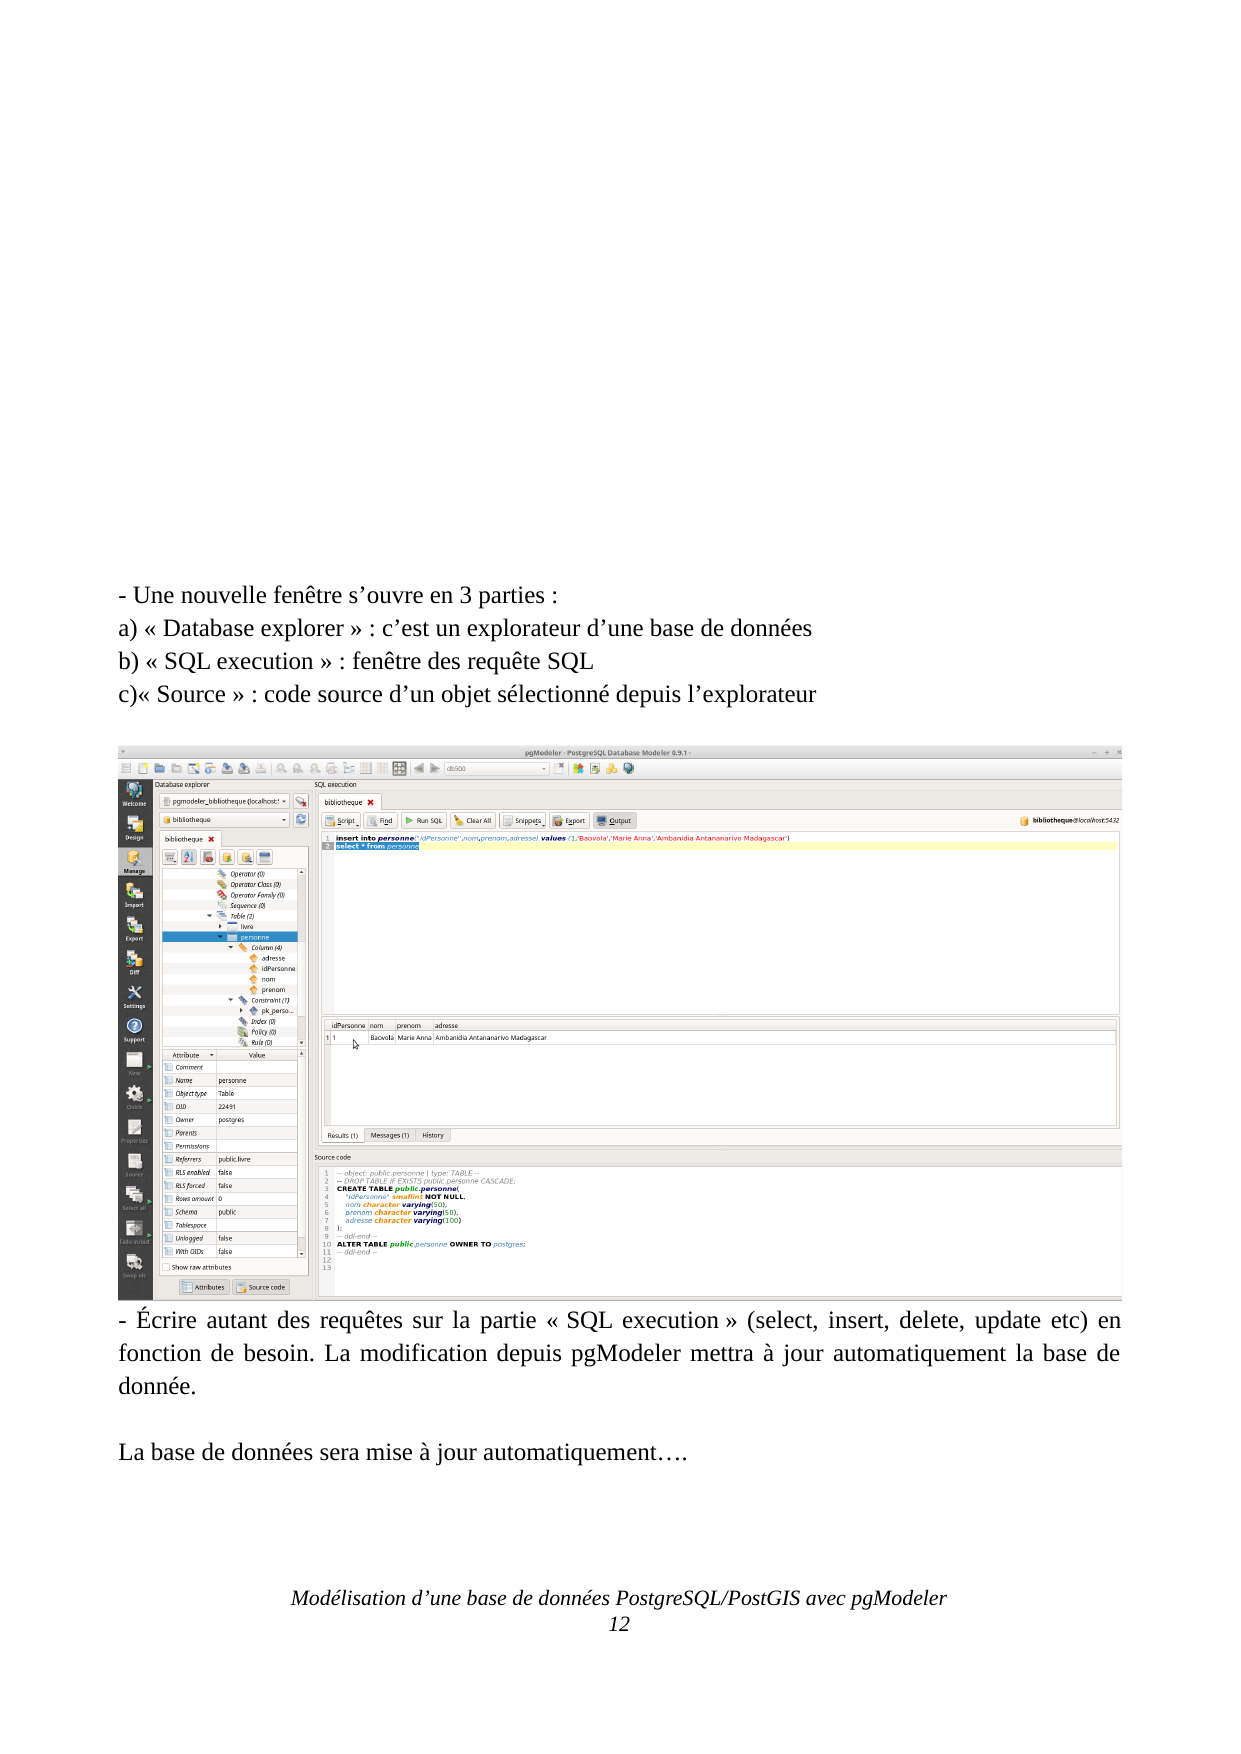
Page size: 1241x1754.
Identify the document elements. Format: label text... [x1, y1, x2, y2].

text - Écrire autant des requêtes sur la partie « SQL execution » (select, insert, delete, update etc) en fonction de besoin. La modification depuis pgModeler mettra à jour automatiquement la base de donnée. [118, 1301, 1122, 1399]
text - Une nouvelle fenêtre s’ouvre en 3 parties : [118, 580, 1122, 609]
text b) « SQL execution » : fenêtre des requête SQL [118, 646, 1122, 675]
text a) « Database explorer » : c’est un explorateur d’une base de données [118, 613, 1122, 642]
text La base de données sera mise à jour automatiquement…. [118, 1437, 1122, 1466]
picture [118, 745, 1123, 1301]
text c)« Source » : code source d’un objet sélectionné depuis l’explorateur [118, 679, 1122, 708]
